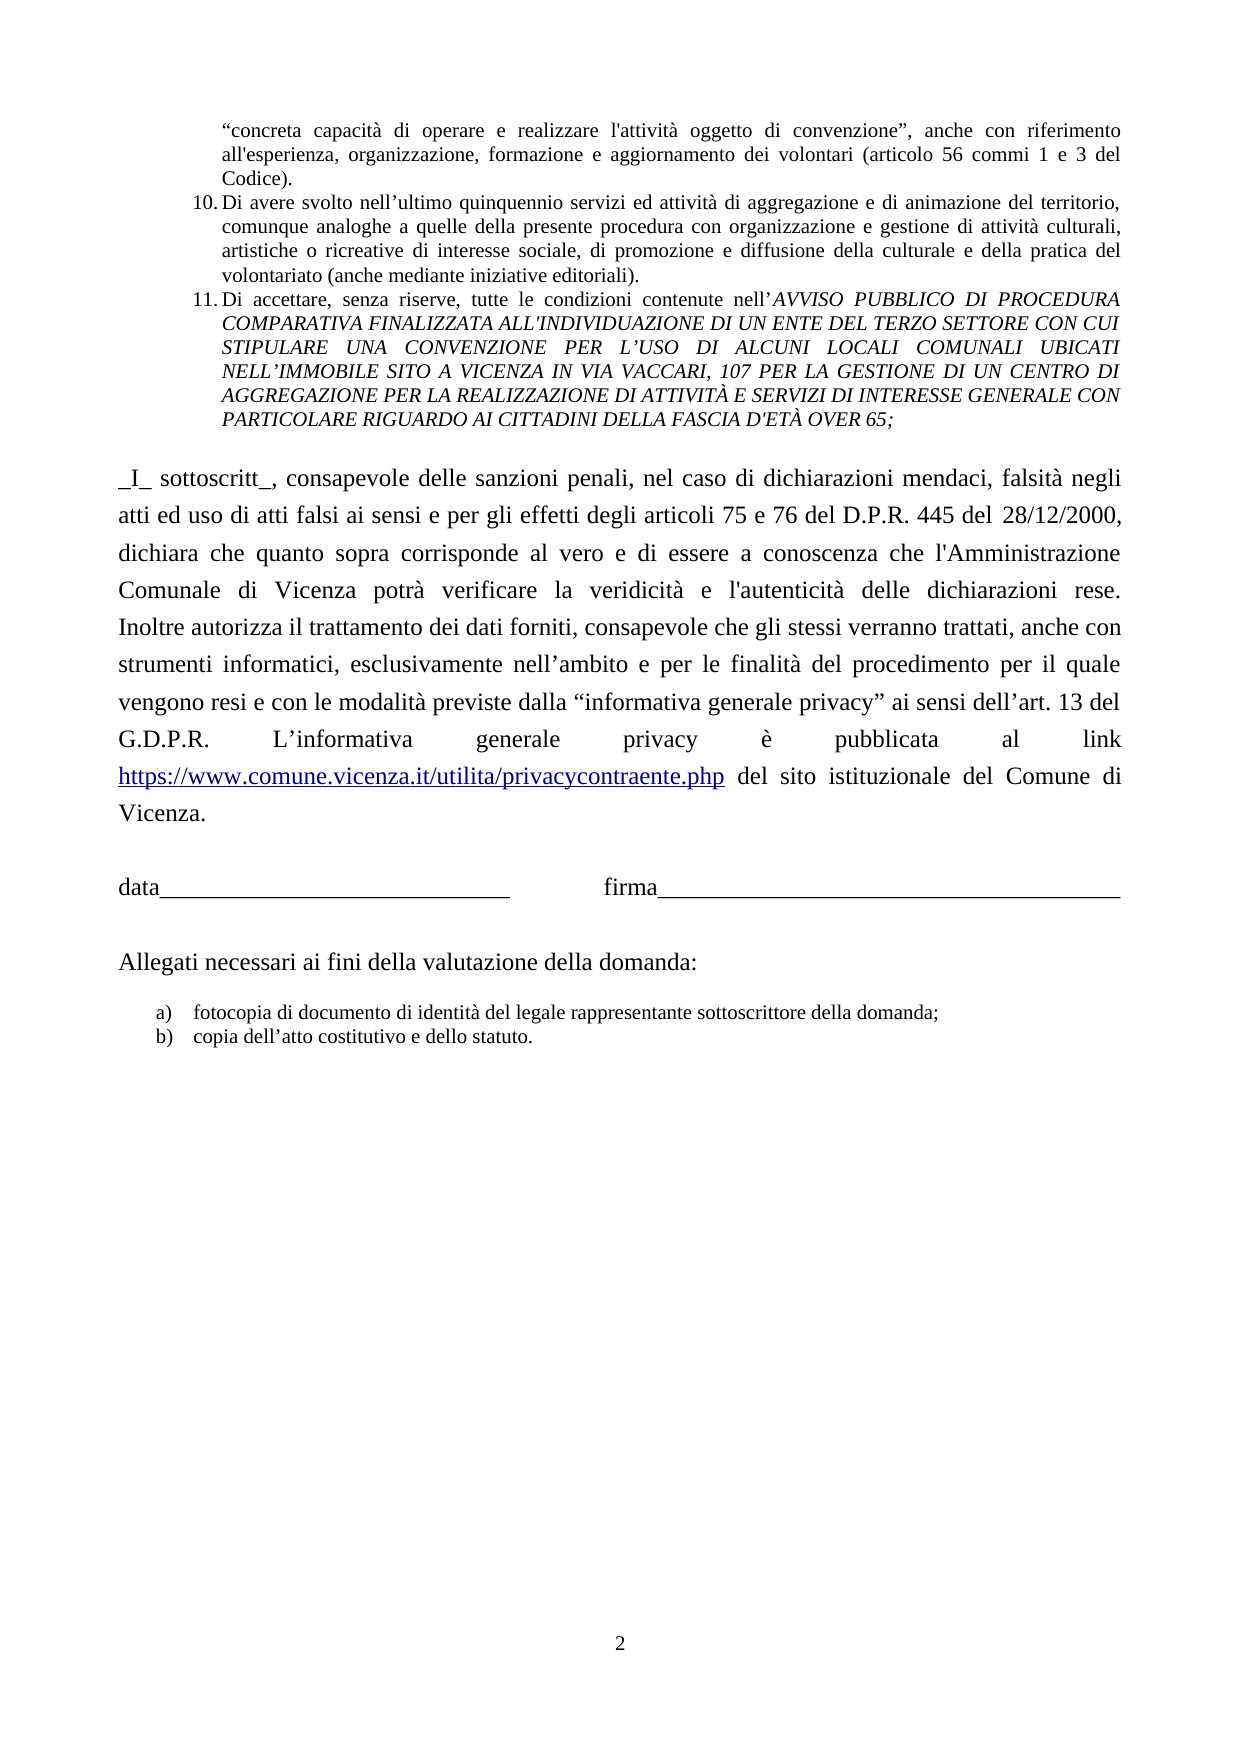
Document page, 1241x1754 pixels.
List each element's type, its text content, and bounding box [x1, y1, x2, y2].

text _I_ sottoscritt_, consapevole delle sanzioni penali, nel caso di dichiarazioni mendaci, falsità negli atti ed uso di atti falsi ai sensi e per gli effetti degli articoli 75 e 76 del D.P.R. 445 del 28/12/2000, dichiara che quanto sopra corrisponde al vero e di essere a conoscenza che l'Amministrazione Comunale di Vicenza potrà verificare la veridicità e l'autenticità delle dichiarazioni rese. Inoltre autorizza il trattamento dei dati forniti, consapevole che gli stessi verranno trattati, anche con strumenti informatici, esclusivamente nell’ambito e per le finalità del procedimento per il quale vengono resi e con le modalità previste dalla “informativa generale privacy” ai sensi dell’art. 13 del G.D.P.R. L’informativa generale privacy è pubblicata al link https://www.comune.vicenza.it/utilita/privacycontraente.php del sito istituzionale del Comune di Vicenza. [118, 455, 1122, 827]
list Di avere svolto nell’ultimo quinquennio servizi ed attività di aggregazione e di animazione del territorio, comunque analoghe a quelle della presente procedura con organizzazione e gestione di attività culturali, artistiche o ricreative di interesse sociale, di promozione e diffusione della culturale e della pratica del volontariato (anche mediante iniziative editoriali). [192, 190, 1122, 287]
list fotocopia di documento di identità del legale rappresentante sottoscrittore della domanda; [156, 1000, 1122, 1024]
list Di accettare, senza riserve, tutte le condizioni contenute nell’AVVISO PUBBLICO DI PROCEDURA COMPARATIVA FINALIZZATA ALL'INDIVIDUAZIONE DI UN ENTE DEL TERZO SETTORE CON CUI STIPULARE UNA CONVENZIONE PER L’USO DI ALCUNI LOCALI COMUNALI UBICATI NELL’IMMOBILE SITO A VICENZA IN VIA VACCARI, 107 PER LA GESTIONE DI UN CENTRO DI AGGREGAZIONE PER LA REALIZZAZIONE DI ATTIVITÀ E SERVIZI DI INTERESSE GENERALE CON PARTICOLARE RIGUARDO AI CITTADINI DELLA FASCIA D'ETÀ OVER 65; [192, 287, 1122, 431]
list “concreta capacità di operare e realizzare l'attività oggetto di convenzione”, anche con riferimento all'esperienza, organizzazione, formazione e aggiornamento dei volontari (articolo 56 commi 1 e 3 del Codice). [192, 118, 1122, 190]
text data____________________________ firma_____________________________________ [118, 827, 1122, 901]
list copia dell’atto costitutivo e dello statuto. [156, 1024, 1122, 1048]
text Allegati necessari ai fini della valutazione della domanda: [118, 938, 1122, 976]
